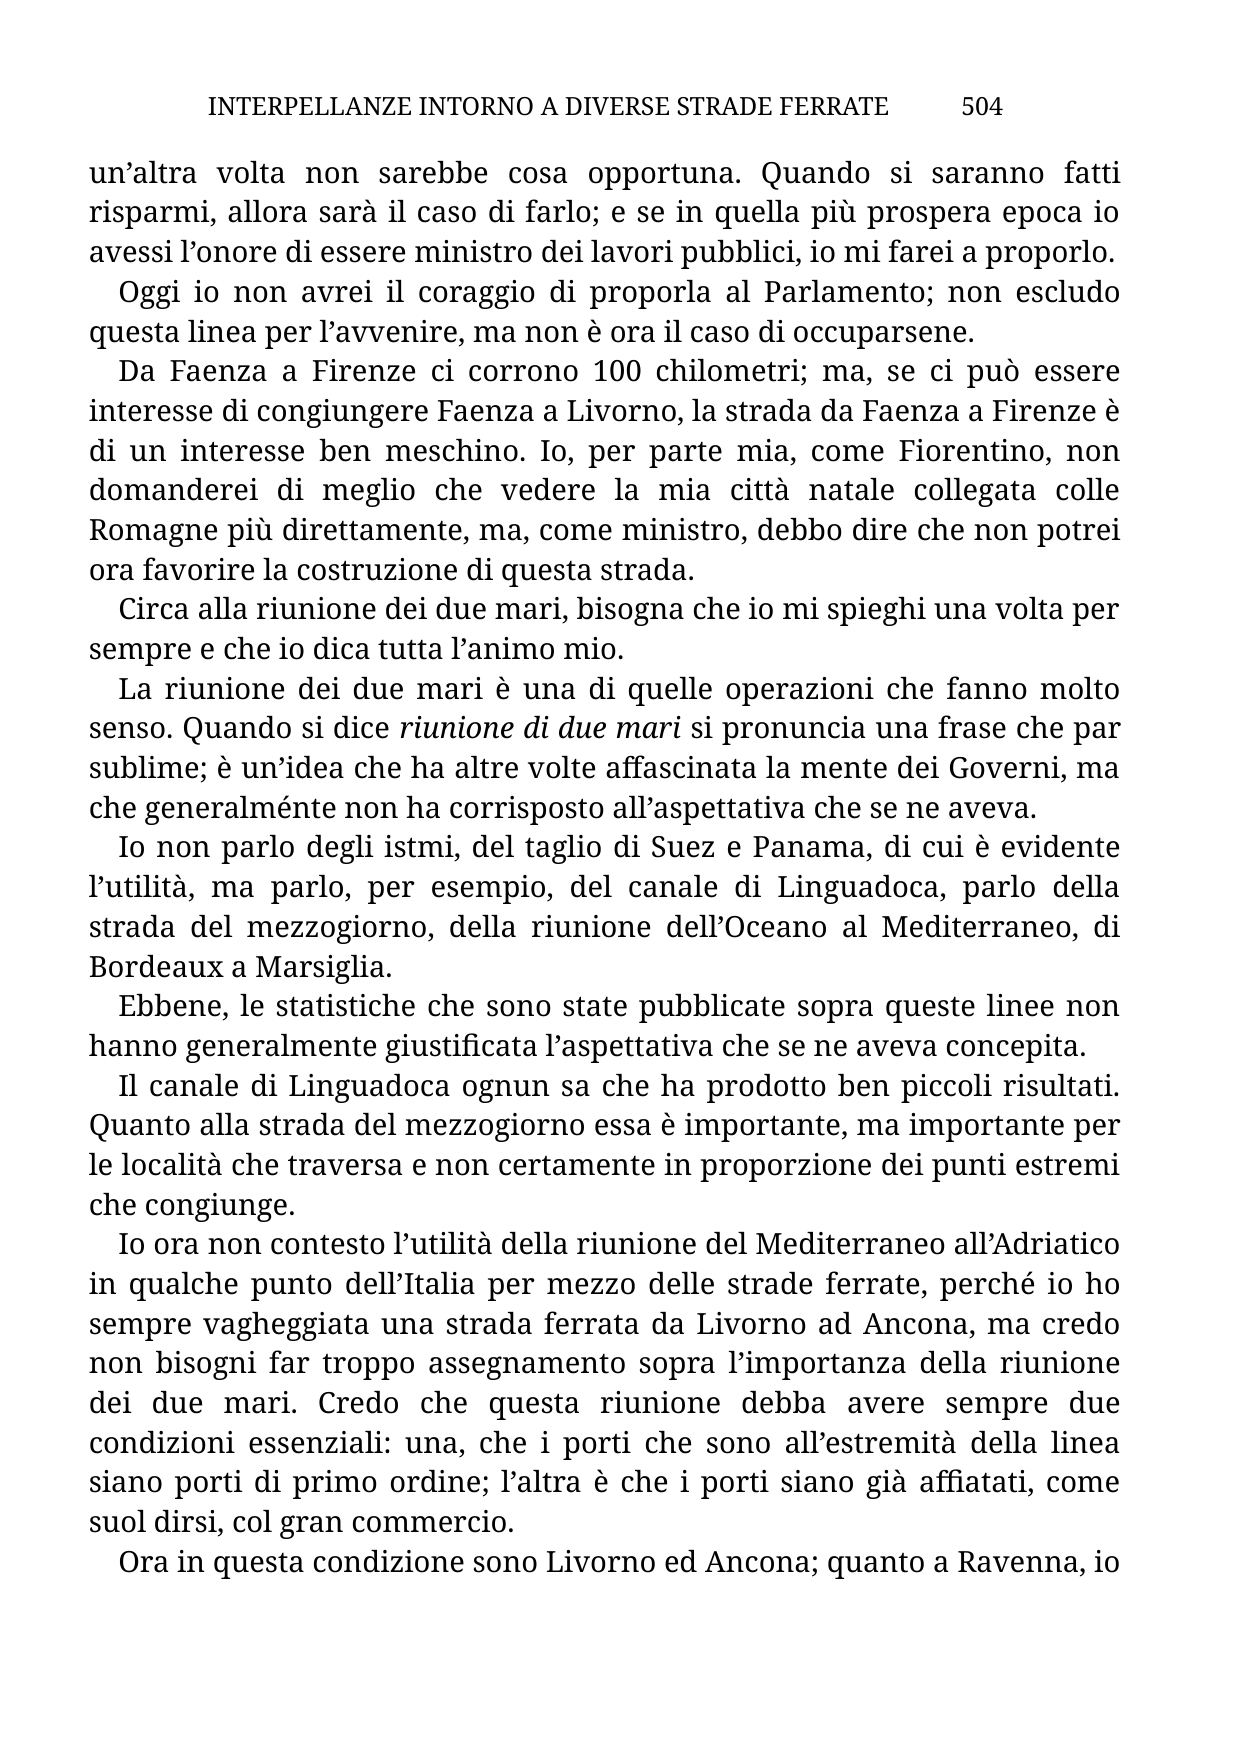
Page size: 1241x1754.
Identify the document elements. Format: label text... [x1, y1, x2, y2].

text Da Faenza a Firenze ci corrono 100 chilometri; ma, se ci può essere interesse di congiungere Faenza a Livorno, la strada da Faenza a Firenze è di un interesse ben meschino. Io, per parte mia, come Fiorentino, non domanderei di meglio che vedere la mia città natale collegata colle Romagne più direttamente, ma, come ministro, debbo dire che non potrei ora favorire la costruzione di questa strada. [88, 351, 1122, 589]
text Circa alla riunione dei due mari, bisogna che io mi spieghi una volta per sempre e che io dica tutta l’animo mio. [88, 589, 1122, 668]
text Io ora non contesto l’utilità della riunione del Mediterraneo all’Adriatico in qualche punto dell’Italia per mezzo delle strade ferrate, perché io ho sempre vagheggiata una strada ferrata da Livorno ad Ancona, ma credo non bisogni far troppo assegnamento sopra l’importanza della riunione dei due mari. Credo che questa riunione debba avere sempre due condizioni essenziali: una, che i porti che sono all’estremità della linea siano porti di primo ordine; l’altra è che i porti siano già affiatati, come suol dirsi, col gran commercio. [88, 1224, 1122, 1541]
text La riunione dei due mari è una di quelle operazioni che fanno molto senso. Quando si dice riunione di due mari si pronuncia una frase che par sublime; è un’idea che ha altre volte affascinata la mente dei Governi, ma che generalménte non ha corrisposto all’aspettativa che se ne aveva. [88, 668, 1122, 827]
text Io non parlo degli istmi, del taglio di Suez e Panama, di cui è evidente l’utilità, ma parlo, per esempio, del canale di Linguadoca, parlo della strada del mezzogiorno, della riunione dell’Oceano al Mediterraneo, di Bordeaux a Marsiglia. [88, 827, 1122, 986]
text Oggi io non avrei il coraggio di proporla al Parlamento; non escludo questa linea per l’avvenire, ma non è ora il caso di occuparsene. [88, 271, 1122, 351]
text Ora in questa condizione sono Livorno ed Ancona; quanto a Ravenna, io [88, 1541, 1122, 1581]
text Ebbene, le statistiche che sono state pubblicate sopra queste linee non hanno generalmente giustificata l’aspettativa che se ne aveva concepita. [88, 986, 1122, 1065]
text un’altra volta non sarebbe cosa opportuna. Quando si saranno fatti risparmi, allora sarà il caso di farlo; e se in quella più prospera epoca io avessi l’onore di essere ministro dei lavori pubblici, io mi farei a proporlo. [88, 152, 1122, 271]
text Il canale di Linguadoca ognun sa che ha prodotto ben piccoli risultati. Quanto alla strada del mezzogiorno essa è importante, ma importante per le località che traversa e non certamente in proporzione dei punti estremi che congiunge. [88, 1065, 1122, 1224]
